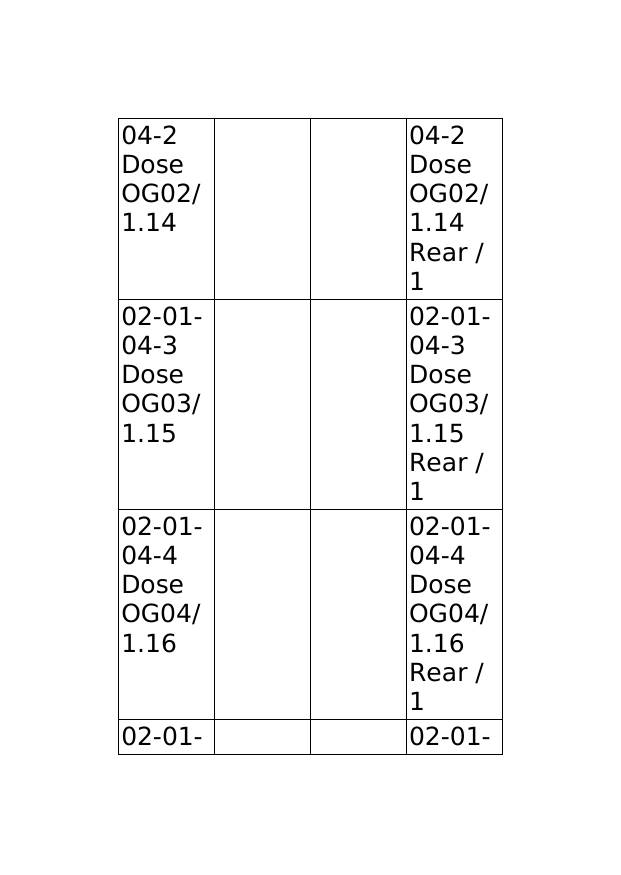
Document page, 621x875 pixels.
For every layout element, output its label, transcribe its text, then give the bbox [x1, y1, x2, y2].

table_cell [215, 720, 310, 754]
table_cell 02-01-04-4 Dose OG04/1.16 Rear / 1 [407, 510, 502, 719]
table_cell 02-01-04-4 Dose OG04/1.16 [119, 510, 214, 719]
table_cell 02-01- [119, 720, 214, 754]
table_cell [215, 119, 310, 299]
table_cell [311, 300, 406, 509]
table_cell [311, 510, 406, 719]
table_cell 02-01-04-3 Dose OG03/1.15 Rear / 1 [407, 300, 502, 509]
table_cell [215, 510, 310, 719]
table_cell 02-01- [407, 720, 502, 754]
table_cell 02-01-04-3 Dose OG03/1.15 [119, 300, 214, 509]
table_cell [215, 300, 310, 509]
table_cell 04-2 Dose OG02/1.14 Rear / 1 [407, 119, 502, 299]
table_cell [311, 720, 406, 754]
table_cell [311, 119, 406, 299]
table_cell 04-2 Dose OG02/1.14 [119, 119, 214, 299]
